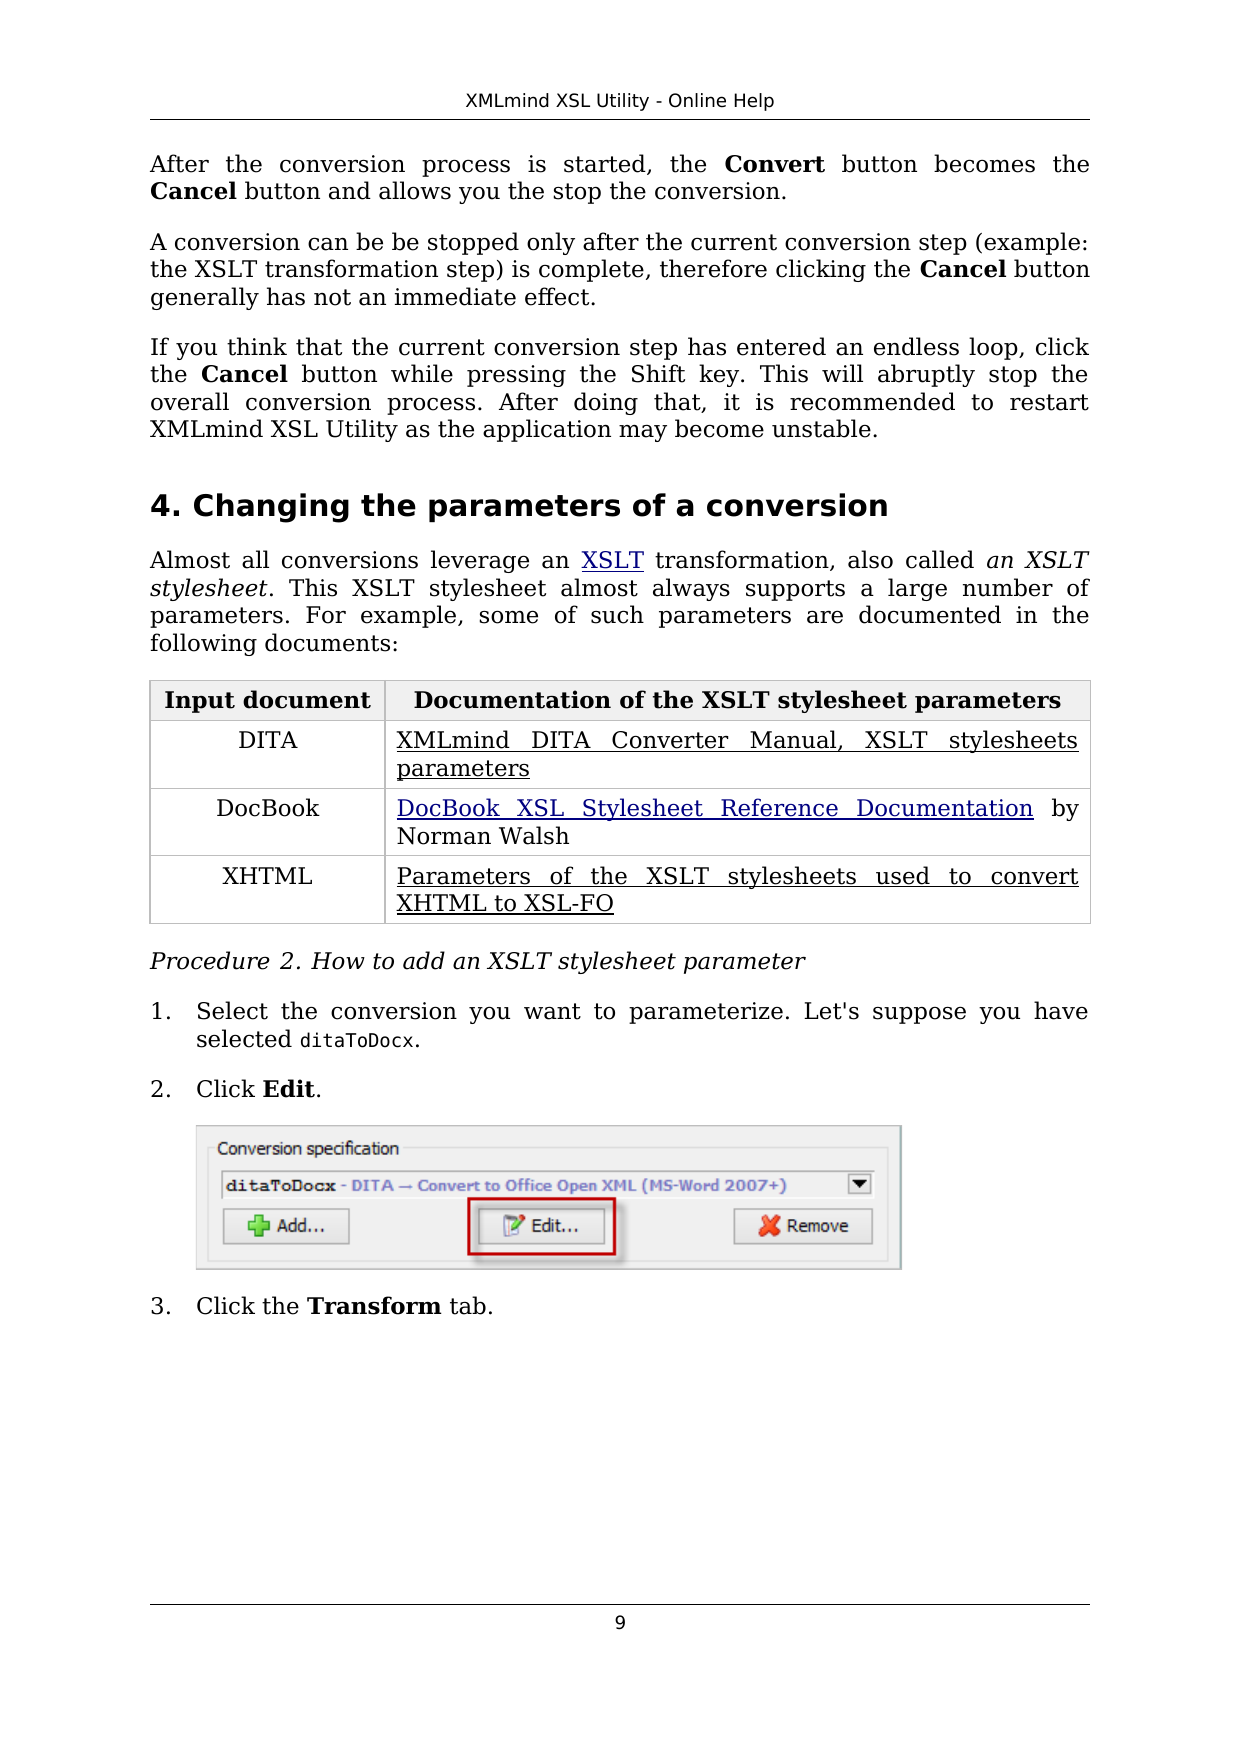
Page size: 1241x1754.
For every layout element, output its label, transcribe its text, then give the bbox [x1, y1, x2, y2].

text 4. Changing the parameters of a conversion [150, 489, 1090, 524]
text If you think that the current conversion step has entered an endless loop, click the Cancel button while pressing the Shift key. This will abruptly stop the overall conversion process. After doing that, it is recommended to restart XMLmind XSL Utility as the application may become unstable. [150, 333, 1090, 443]
table_header Documentation of the XSLT stylesheet parameters [386, 681, 1090, 720]
table_cell DocBook XSL Stylesheet Reference Documentation by Norman Walsh [386, 789, 1090, 855]
text After the conversion process is started, the Convert button becomes the Cancel button and allows you the stop the conversion. [150, 150, 1090, 205]
text A conversion can be be stopped only after the current conversion step (example: the XSLT transformation step) is complete, therefore clicking the Cancel button generally has not an immediate effect. [150, 228, 1090, 310]
text Procedure 2. How to add an XSLT stylesheet parameter [150, 947, 1090, 974]
list Click Edit. [150, 1075, 1090, 1103]
list Select the conversion you want to parameterize. Let's suppose you have selected ditaToDocx. [150, 997, 1090, 1052]
table_cell XMLmind DITA Converter Manual, XSLT stylesheets parameters [386, 721, 1090, 788]
table_cell XHTML [151, 856, 384, 923]
table_cell DITA [151, 721, 384, 788]
table_cell Parameters of the XSLT stylesheets used to convert XHTML to XSL-FO [386, 856, 1090, 923]
table_cell DocBook [151, 789, 384, 855]
table_header Input document [151, 681, 384, 720]
text Almost all conversions leverage an XSLT transformation, also called an XSLT stylesheet. This XSLT stylesheet almost always supports a large number of parameters. For example, some of such parameters are documented in the following documents: [150, 547, 1090, 657]
list Click the Transform tab. [150, 1292, 1090, 1320]
picture [195, 1125, 903, 1270]
